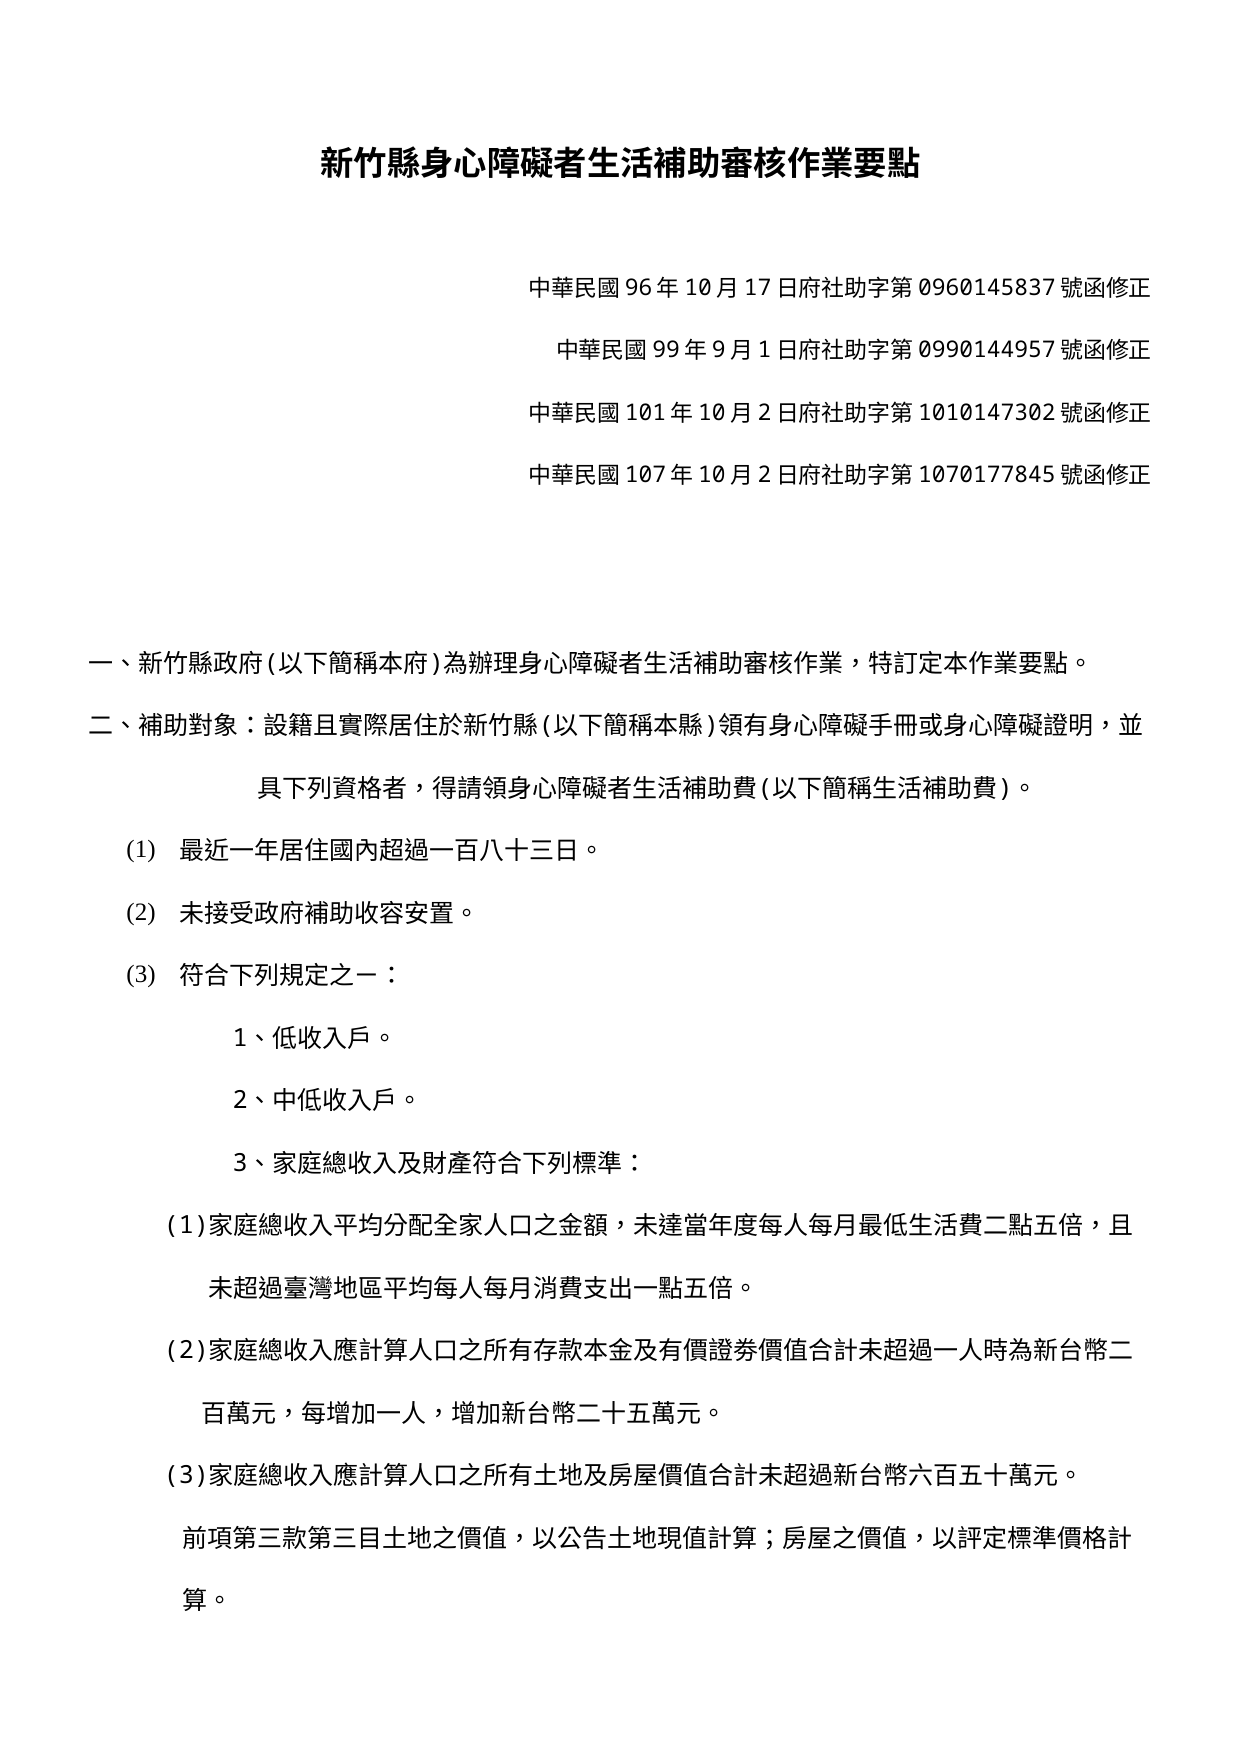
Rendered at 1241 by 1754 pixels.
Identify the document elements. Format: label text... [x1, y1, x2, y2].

text 前項第三款第三目土地之價值，以公告土地現值計算；房屋之價值，以評定標準價格計算。 [182, 1494, 1152, 1619]
list 家庭總收入及財產符合下列標準： [232, 1119, 1152, 1182]
text 中華民國99年9月1日府社助字第0990144957號函修正 [89, 307, 1152, 369]
list 低收入戶。 [232, 994, 1152, 1057]
text (1)家庭總收入平均分配全家人口之金額，未達當年度每人每月最低生活費二點五倍，且 [164, 1182, 1152, 1244]
text (2)家庭總收入應計算人口之所有存款本金及有價證劵價值合計未超過一人時為新台幣二百萬元，每增加一人，增加新台幣二十五萬元。 [164, 1307, 1152, 1432]
text 中華民國107年10月2日府社助字第1070177845號函修正 [89, 432, 1152, 494]
list 中低收入戶。 [232, 1057, 1152, 1119]
list 未接受政府補助收容安置。 [126, 869, 1152, 932]
text 一、新竹縣政府(以下簡稱本府)為辦理身心障礙者生活補助審核作業，特訂定本作業要點。 [89, 619, 1152, 682]
text (3)家庭總收入應計算人口之所有土地及房屋價值合計未超過新台幣六百五十萬元。 [164, 1432, 1152, 1494]
text 二、補助對象：設籍且實際居住於新竹縣(以下簡稱本縣)領有身心障礙手冊或身心障礙證明，並具下列資格者，得請領身心障礙者生活補助費(以下簡稱生活補助費)。 [89, 682, 1152, 807]
list 最近一年居住國內超過一百八十三日。 [126, 807, 1152, 869]
text 新竹縣身心障礙者生活補助審核作業要點 [89, 119, 1152, 182]
text 中華民國96年10月17日府社助字第0960145837號函修正 [89, 244, 1152, 307]
text 未超過臺灣地區平均每人每月消費支出一點五倍。 [164, 1244, 1152, 1307]
text 中華民國101年10月2日府社助字第1010147302號函修正 [89, 369, 1152, 432]
list 符合下列規定之ㄧ： [126, 932, 1152, 994]
